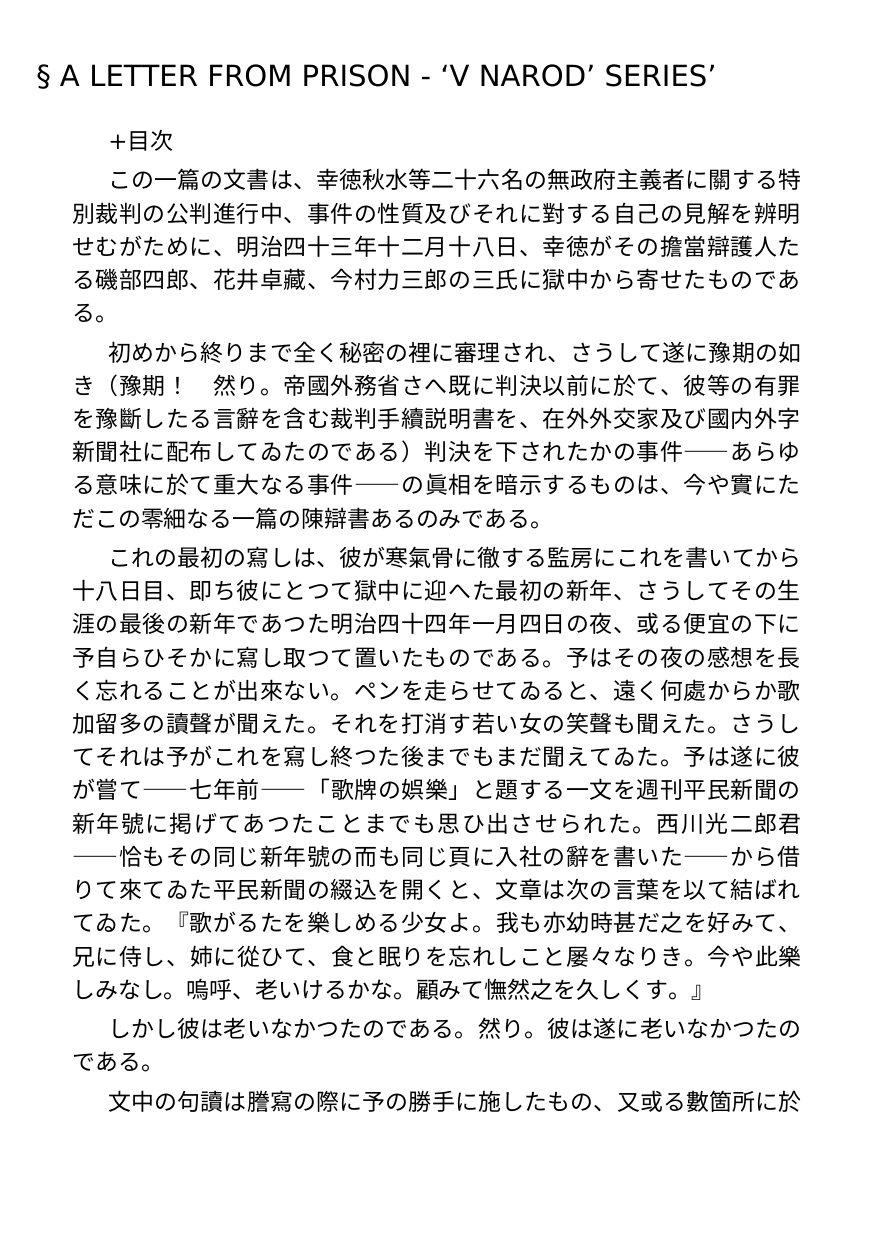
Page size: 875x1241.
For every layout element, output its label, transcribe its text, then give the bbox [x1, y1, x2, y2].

text しかし彼は老いなかつたのである。然り。彼は遂に老いなかつたのである。 [72, 1011, 802, 1077]
text この一篇の文書は、幸徳秋水等二十六名の無政府主義者に關する特別裁判の公判進行中、事件の性質及びそれに對する自己の見解を辨明せむがために、明治四十三年十二月十八日、幸徳がその擔當辯護人たる磯部四郎、花井卓藏、今村力三郎の三氏に獄中から寄せたものである。 [72, 162, 802, 328]
text 初めから終りまで全く秘密の裡に審理され、さうして遂に豫期の如き（豫期！ 然り。帝國外務省さへ既に判決以前に於て、彼等の有罪を豫斷したる言辭を含む裁判手續説明書を、在外外交家及び國内外字新聞社に配布してゐたのである）判決を下されたかの事件――あらゆる意味に於て重大なる事件――の眞相を暗示するものは、今や實にただこの零細なる一篇の陳辯書あるのみである。 [72, 334, 802, 534]
text +目次 [72, 123, 802, 156]
subtitle § A LETTER FROM PRISON - ‘V NAROD’ SERIES’ [36, 60, 838, 94]
text 文中の句讀は謄寫の際に予の勝手に施したもの、又或る數箇所に於 [72, 1083, 802, 1117]
text これの最初の寫しは、彼が寒氣骨に徹する監房にこれを書いてから十八日目、即ち彼にとつて獄中に迎へた最初の新年、さうしてその生涯の最後の新年であつた明治四十四年一月四日の夜、或る便宜の下に予自らひそかに寫し取つて置いたものである。予はその夜の感想を長く忘れることが出來ない。ペンを走らせてゐると、遠く何處からか歌加留多の讀聲が聞えた。それを打消す若い女の笑聲も聞えた。さうしてそれは予がこれを寫し終つた後までもまだ聞えてゐた。予は遂に彼が嘗て――七年前――「歌牌の娯樂」と題する一文を週刊平民新聞の新年號に掲げてあつたことまでも思ひ出させられた。西川光二郎君――恰もその同じ新年號の而も同じ頁に入社の辭を書いた――から借りて來てゐた平民新聞の綴込を開くと、文章は次の言葉を以て結ばれてゐた。『歌がるたを樂しめる少女よ。我も亦幼時甚だ之を好みて、兄に侍し、姉に從ひて、食と眠りを忘れしこと屡々なりき。今や此樂しみなし。嗚呼、老いけるかな。顧みて憮然之を久しくす。』 [72, 540, 802, 1005]
